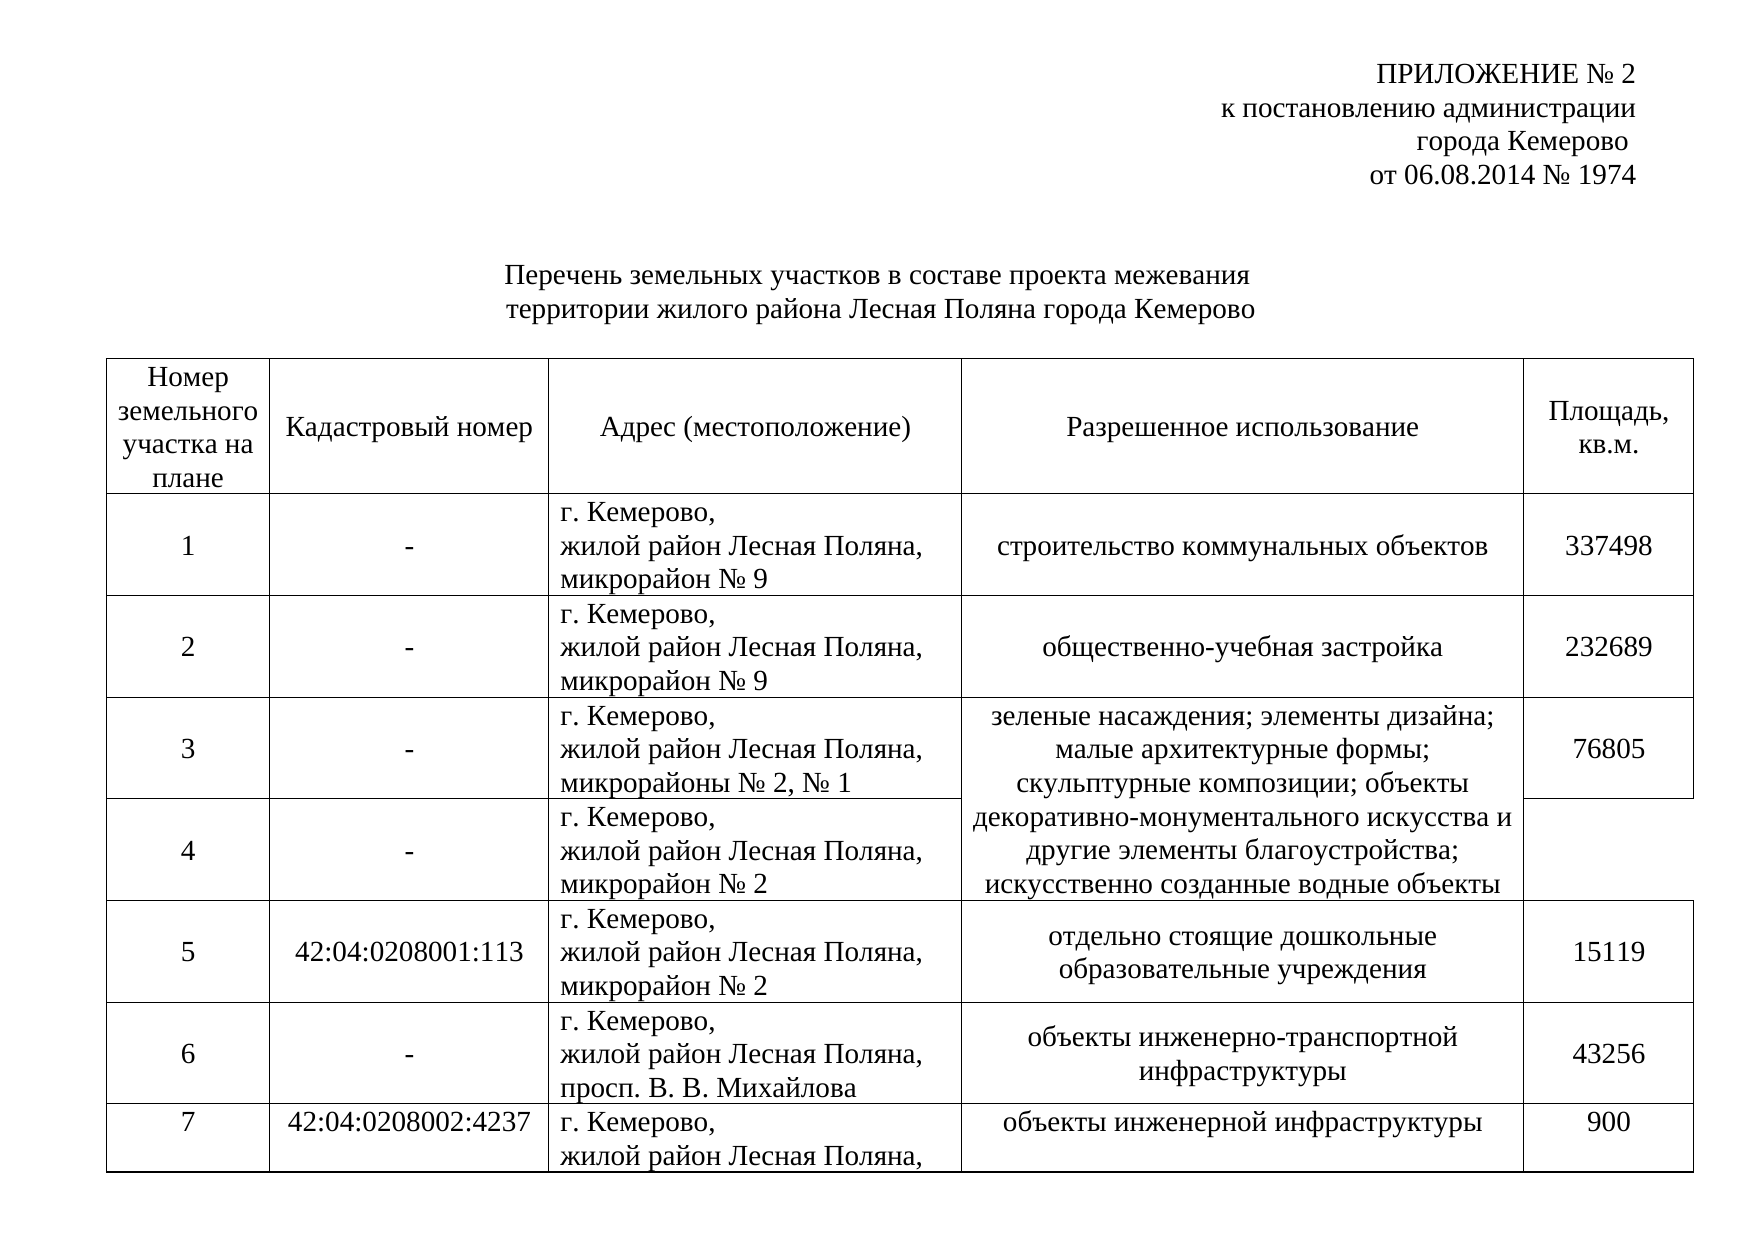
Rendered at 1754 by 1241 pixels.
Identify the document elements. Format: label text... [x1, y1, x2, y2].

table_cell г. Кемерово, жилой район Лесная Поляна, микрорайон № 9 [549, 596, 961, 697]
table_cell 42:04:0208002:4237 [270, 1104, 548, 1171]
table_header Площадь, кв.м. [1524, 359, 1693, 493]
text Перечень земельных участков в составе проекта межевания [118, 257, 1636, 291]
table_cell г. Кемерово, жилой район Лесная Поляна, микрорайон № 9 [549, 494, 961, 595]
table_cell 2 [107, 596, 269, 697]
table_cell г. Кемерово, жилой район Лесная Поляна, [549, 1104, 961, 1171]
table_cell г. Кемерово, жилой район Лесная Поляна, микрорайоны № 2, № 1 [549, 698, 961, 798]
table_header Разрешенное использование [962, 359, 1523, 493]
table_cell 7 [107, 1104, 269, 1171]
table_cell 15119 [1524, 901, 1693, 1002]
table_cell объекты инженерно-транспортной инфраструктуры [962, 1003, 1523, 1103]
table_cell [1524, 799, 1694, 900]
table_cell 337498 [1524, 494, 1693, 595]
text города Кемерово [118, 123, 1636, 157]
table_cell отдельно стоящие дошкольные образовательные учреждения [962, 901, 1523, 1002]
table_cell строительство коммунальных объектов [962, 494, 1523, 595]
table_cell - [270, 799, 548, 900]
table_cell зеленые насаждения; элементы дизайна; малые архитектурные формы; скульптурные композиции; объекты декоративно-монументального искусства и другие элементы благоустройства; искусственно созданные водные объекты [962, 698, 1523, 900]
table_cell 4 [107, 799, 269, 900]
text к постановлению администрации [118, 90, 1636, 123]
table_cell общественно-учебная застройка [962, 596, 1523, 697]
table_cell - [270, 494, 548, 595]
table_cell 43256 [1524, 1003, 1693, 1103]
table_cell 6 [107, 1003, 269, 1103]
table_cell 3 [107, 698, 269, 798]
table_cell - [270, 1003, 548, 1103]
table_cell 5 [107, 901, 269, 1002]
table_cell г. Кемерово, жилой район Лесная Поляна, микрорайон № 2 [549, 799, 961, 900]
table_header Кадастровый номер [270, 359, 548, 493]
text территории жилого района Лесная Поляна города Кемерово [118, 291, 1636, 324]
text ПРИЛОЖЕНИЕ № 2 [118, 56, 1636, 90]
table_cell 900 [1524, 1104, 1693, 1171]
table_cell г. Кемерово, жилой район Лесная Поляна, просп. В. В. Михайлова [549, 1003, 961, 1103]
table_cell объекты инженерной инфраструктуры [962, 1104, 1523, 1171]
table_header Номер земельного участка на плане [107, 359, 269, 493]
table_cell 232689 [1524, 596, 1693, 697]
table_cell 42:04:0208001:113 [270, 901, 548, 1002]
table_cell - [270, 698, 548, 798]
text от 06.08.2014 № 1974 [118, 157, 1636, 190]
table_cell г. Кемерово, жилой район Лесная Поляна, микрорайон № 2 [549, 901, 961, 1002]
table_cell 1 [107, 494, 269, 595]
table_cell 76805 [1524, 698, 1693, 798]
table_header Адрес (местоположение) [549, 359, 961, 493]
table_cell - [270, 596, 548, 697]
